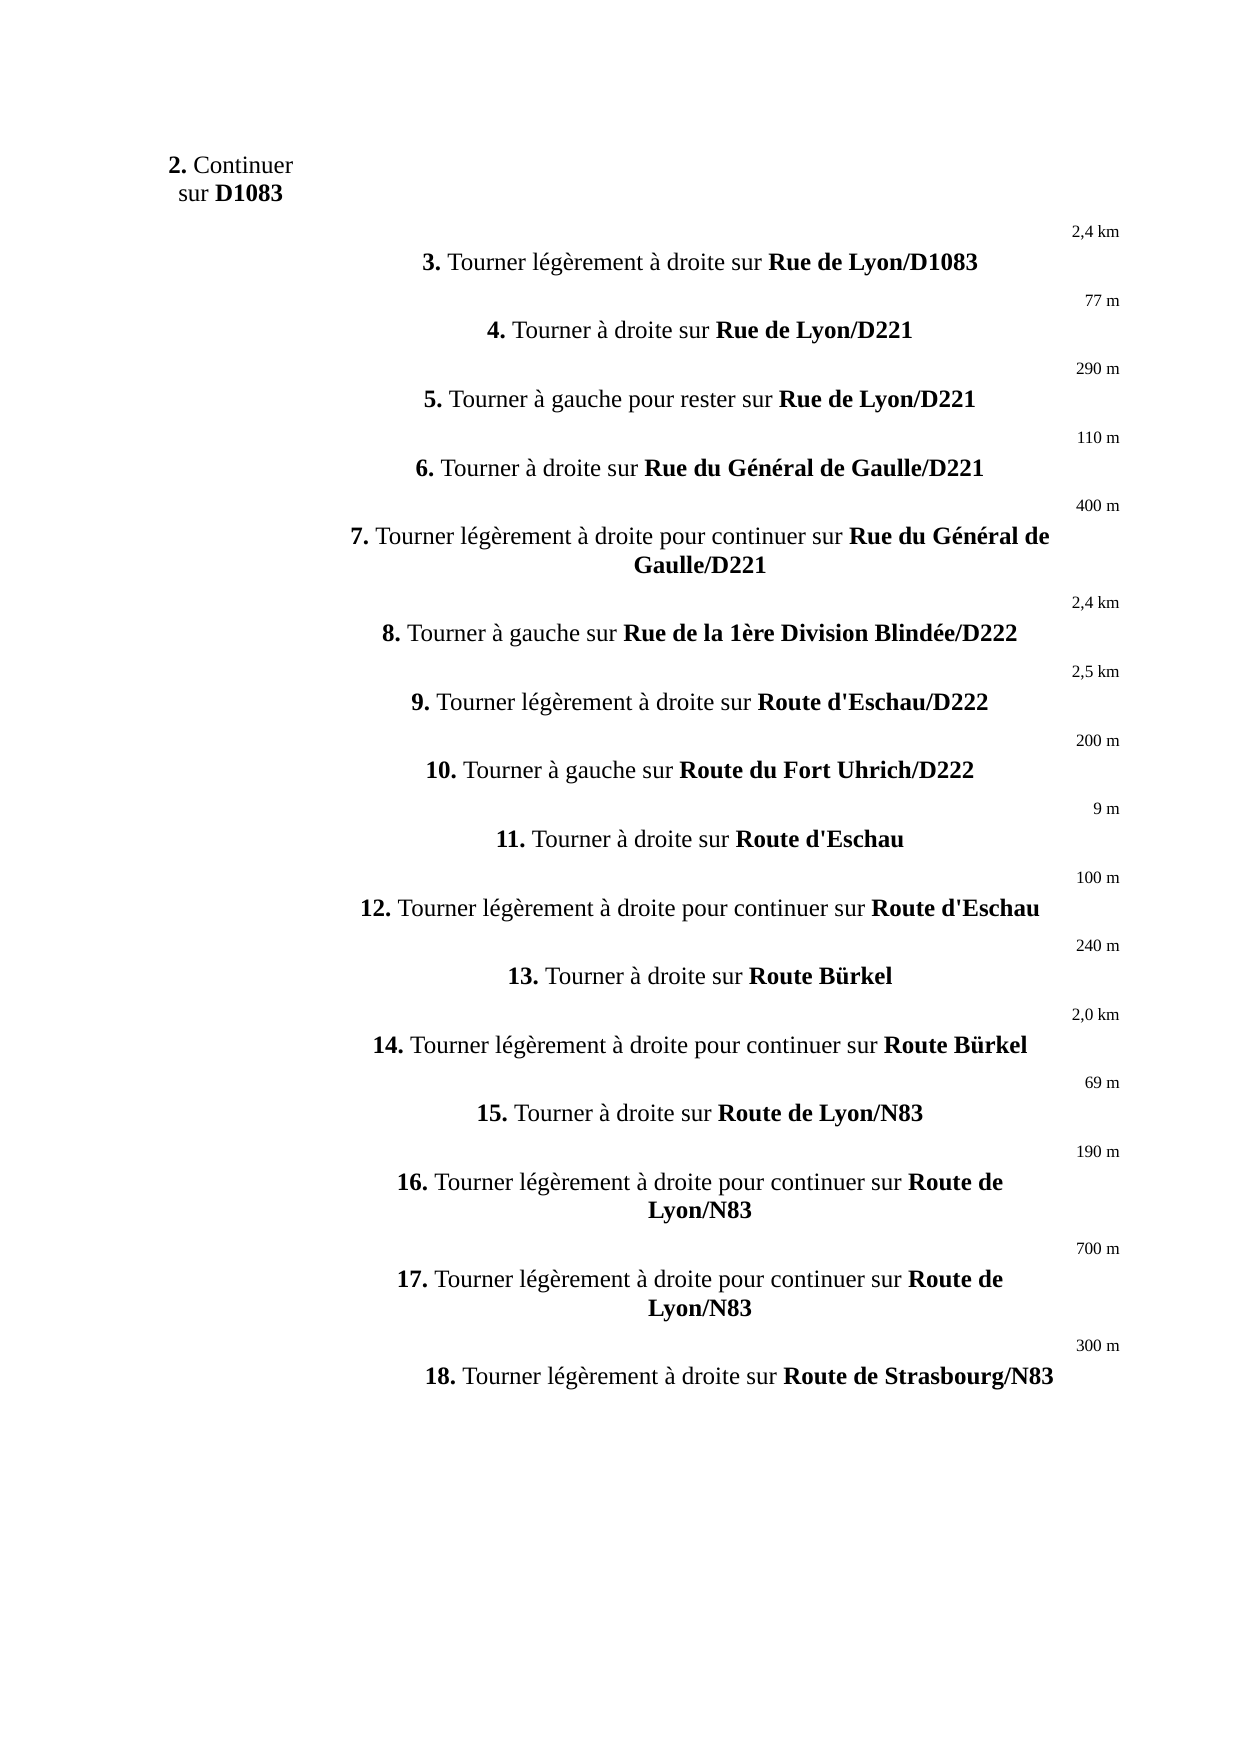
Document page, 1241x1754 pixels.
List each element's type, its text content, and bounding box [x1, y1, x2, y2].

table_cell [343, 993, 1057, 1027]
table_cell [1057, 1095, 1122, 1130]
table_cell 2,5 km [1057, 650, 1122, 684]
table_cell [1057, 753, 1122, 787]
table_cell 2,4 km [1057, 210, 1122, 244]
table_cell 6. Tourner à droite sur Rue du Général de Gaulle/D221 [343, 450, 1057, 484]
table_cell 400 m [1057, 484, 1122, 518]
table_cell [343, 416, 1057, 450]
table_cell 17. Tourner légèrement à droite pour continuer sur Route de Lyon/N83 [343, 1261, 1057, 1324]
table_cell [118, 856, 343, 890]
table_cell [343, 484, 1057, 518]
table_cell [118, 958, 343, 993]
table_cell [343, 719, 1057, 753]
table_cell [1057, 684, 1122, 719]
table_cell [1057, 313, 1122, 347]
table_cell 69 m [1057, 1061, 1122, 1095]
table_cell 5. Tourner à gauche pour rester sur Rue de Lyon/D221 [343, 381, 1057, 416]
table_cell [343, 347, 1057, 381]
table_cell 9. Tourner légèrement à droite sur Route d'Eschau/D222 [343, 684, 1057, 719]
table_cell [343, 1061, 1057, 1095]
table_cell 18. Tourner légèrement à droite sur Route de Strasbourg/N83 [343, 1359, 1057, 1393]
table_cell [118, 244, 343, 279]
table_cell [1057, 1164, 1122, 1227]
table_cell [343, 1130, 1057, 1164]
table_cell [118, 993, 343, 1027]
table_cell 9 m [1057, 787, 1122, 821]
table_cell 100 m [1057, 856, 1122, 890]
table_cell 2,4 km [1057, 582, 1122, 616]
table_cell [118, 210, 343, 244]
table_cell [118, 1164, 343, 1227]
table_cell [1057, 821, 1122, 856]
table_cell 14. Tourner légèrement à droite pour continuer sur Route Bürkel [343, 1027, 1057, 1061]
table_cell [118, 821, 343, 856]
table_cell [118, 1325, 343, 1358]
table_cell 200 m [1057, 719, 1122, 753]
table_cell 13. Tourner à droite sur Route Bürkel [343, 958, 1057, 993]
table_cell 300 m [1057, 1325, 1122, 1358]
table_cell [118, 719, 343, 753]
table_cell [118, 924, 343, 958]
table_cell [343, 787, 1057, 821]
table_cell [118, 347, 343, 381]
table_cell 7. Tourner légèrement à droite pour continuer sur Rue du Général de Gaulle/D221 [343, 518, 1057, 582]
table_cell [118, 684, 343, 719]
table_cell [118, 582, 343, 616]
table_cell [118, 1027, 343, 1061]
table_cell [118, 1095, 343, 1130]
table_cell [118, 484, 343, 518]
table_cell 77 m [1057, 279, 1122, 313]
table_cell [118, 450, 343, 484]
table_cell [118, 616, 343, 650]
table_cell [1057, 1261, 1122, 1324]
table_cell [118, 518, 343, 582]
table_cell [1057, 958, 1122, 993]
table_cell [118, 381, 343, 416]
table_cell [343, 1227, 1057, 1261]
table_cell 110 m [1057, 416, 1122, 450]
table_cell [1057, 244, 1122, 279]
table_cell 240 m [1057, 924, 1122, 958]
table_cell [343, 279, 1057, 313]
table_cell 2,0 km [1057, 993, 1122, 1027]
table_cell 10. Tourner à gauche sur Route du Fort Uhrich/D222 [343, 753, 1057, 787]
table_cell [343, 582, 1057, 616]
table_cell [343, 856, 1057, 890]
table_cell [118, 1227, 343, 1261]
table_cell 290 m [1057, 347, 1122, 381]
table_cell [1057, 616, 1122, 650]
table_header 2. Continuer sur D1083 [118, 147, 343, 210]
table_cell 8. Tourner à gauche sur Rue de la 1ère Division Blindée/D222 [343, 616, 1057, 650]
table_cell [343, 650, 1057, 684]
table_header [343, 147, 1057, 210]
table_cell 15. Tourner à droite sur Route de Lyon/N83 [343, 1095, 1057, 1130]
table_cell 190 m [1057, 1130, 1122, 1164]
table_cell 700 m [1057, 1227, 1122, 1261]
table_cell [118, 1261, 343, 1324]
table_cell 11. Tourner à droite sur Route d'Eschau [343, 821, 1057, 856]
table_cell [118, 416, 343, 450]
table_cell 12. Tourner légèrement à droite pour continuer sur Route d'Eschau [343, 890, 1057, 924]
table_cell [343, 924, 1057, 958]
table_cell 16. Tourner légèrement à droite pour continuer sur Route de Lyon/N83 [343, 1164, 1057, 1227]
table_cell 3. Tourner légèrement à droite sur Rue de Lyon/D1083 [343, 244, 1057, 279]
table_cell 4. Tourner à droite sur Rue de Lyon/D221 [343, 313, 1057, 347]
table_cell [118, 787, 343, 821]
table_cell [118, 1359, 343, 1393]
table_cell [343, 210, 1057, 244]
table_cell [118, 753, 343, 787]
table_cell [1057, 450, 1122, 484]
table_cell [118, 313, 343, 347]
table_cell [1057, 381, 1122, 416]
table_cell [118, 650, 343, 684]
table_cell [1057, 1027, 1122, 1061]
table_cell [1057, 1359, 1122, 1393]
table_cell [118, 1130, 343, 1164]
table_cell [118, 279, 343, 313]
table_cell [118, 1061, 343, 1095]
table_cell [343, 1325, 1057, 1358]
table_header [1057, 147, 1122, 210]
table_cell [118, 890, 343, 924]
table_cell [1057, 518, 1122, 582]
table_cell [1057, 890, 1122, 924]
